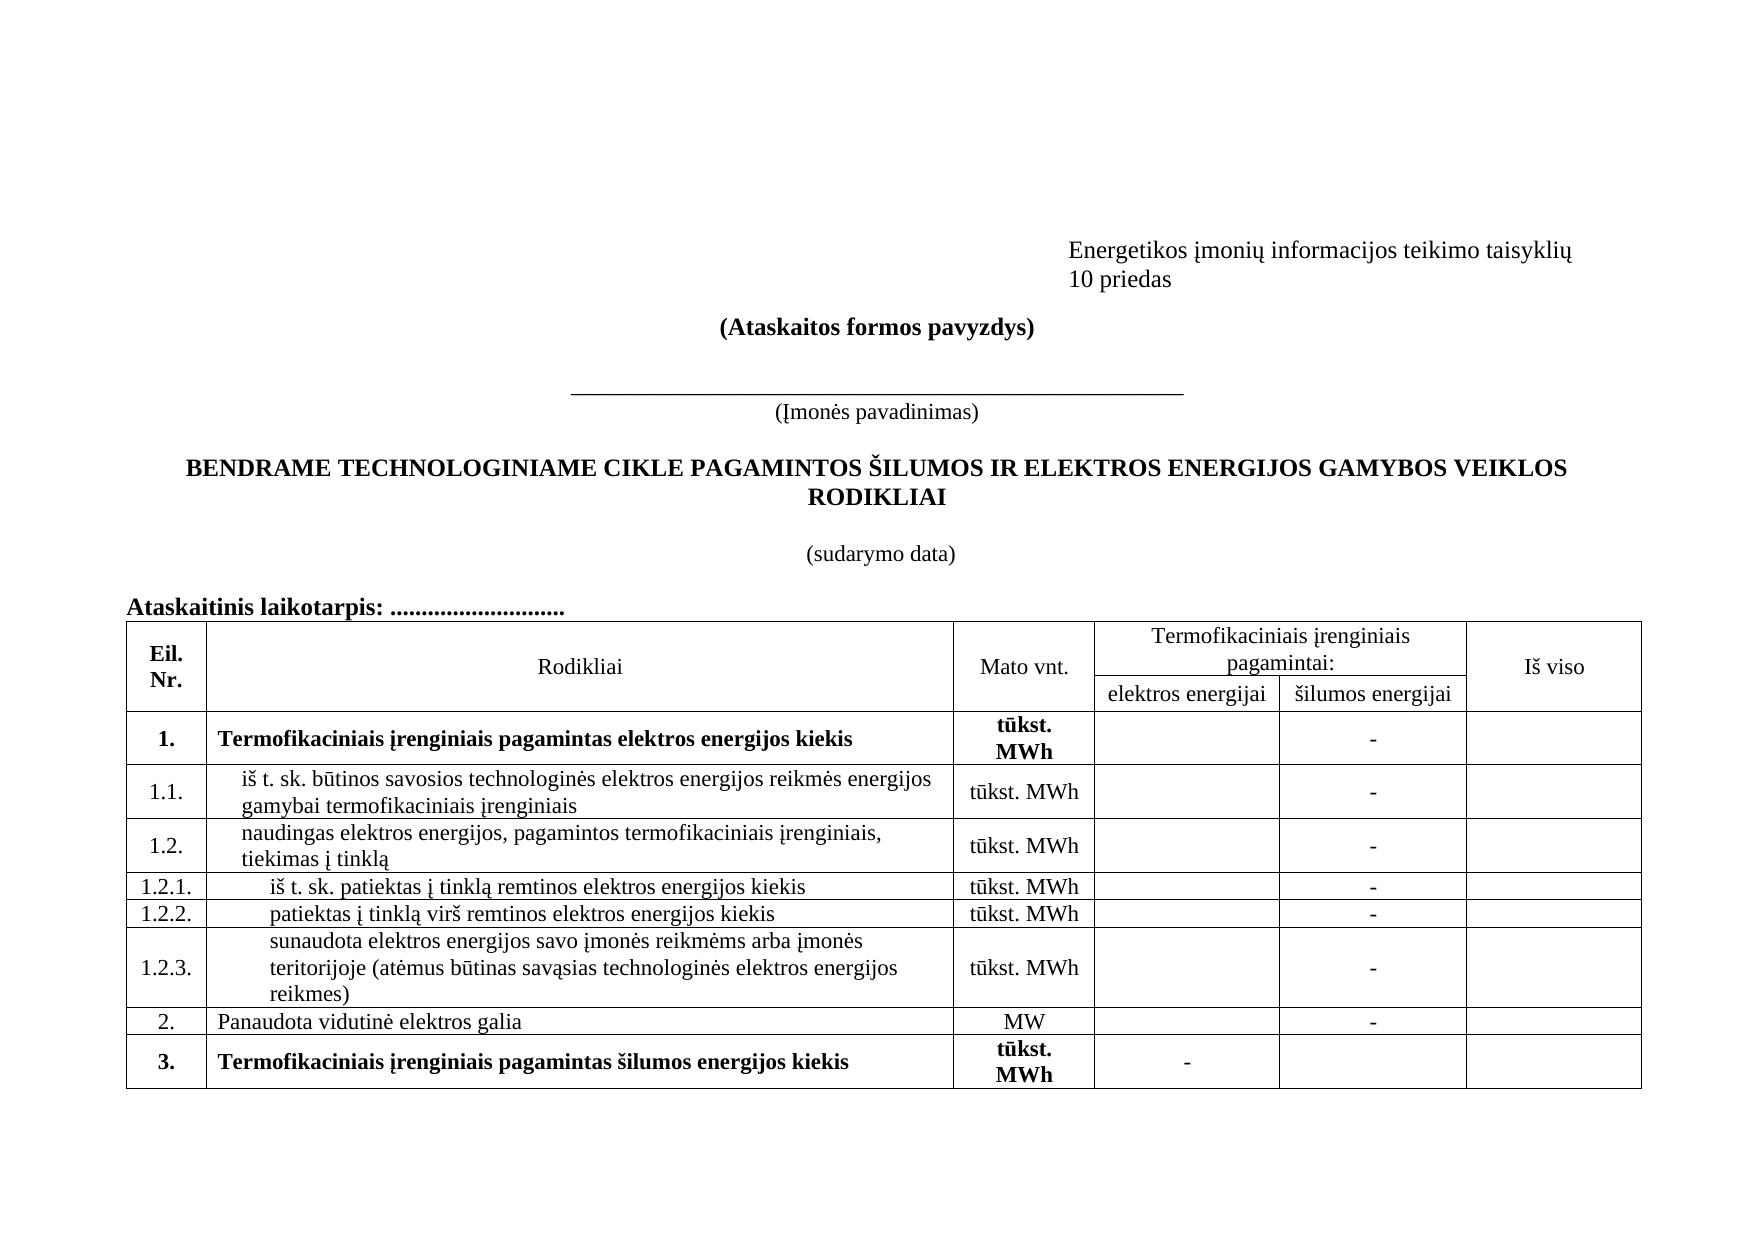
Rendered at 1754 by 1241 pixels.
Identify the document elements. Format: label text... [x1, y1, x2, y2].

table_cell tūkst. MWh [954, 928, 1094, 1007]
table_cell - [1095, 1035, 1279, 1088]
text BENDRAME TECHNOLOGINIAME CIKLE PAGAMINTOS ŠILUMOS IR ELEKTROS ENERGIJOS GAMYBOS VEIKLOS RODIKLIAI [118, 453, 1636, 511]
table_header Eil. Nr. [127, 622, 206, 711]
table_cell tūkst. MWh [954, 765, 1094, 818]
table_cell tūkst. MWh [954, 819, 1094, 872]
table_cell [1095, 819, 1279, 872]
table_cell [1467, 712, 1641, 764]
table_header Rodikliai [207, 622, 953, 711]
table_cell [1095, 765, 1279, 818]
table_cell elektros energijai [1095, 676, 1279, 711]
table_cell iš t. sk. patiektas į tinklą remtinos elektros energijos kiekis [207, 873, 953, 899]
table_cell - [1280, 712, 1466, 764]
table_cell [1467, 1035, 1641, 1088]
text Energetikos įmonių informacijos teikimo taisyklių [1068, 235, 1636, 264]
text (Įmonės pavadinimas) [118, 398, 1636, 425]
table_cell tūkst. MWh [954, 873, 1094, 899]
table_cell 1.2.3. [127, 928, 206, 1007]
table_cell - [1280, 819, 1466, 872]
table_cell [1467, 765, 1641, 818]
text Ataskaitinis laikotarpis: ............................ [126, 592, 1636, 621]
text _________________________________________________ [118, 369, 1636, 398]
table_cell 1.2. [127, 819, 206, 872]
table_cell tūkst. MWh [954, 712, 1094, 764]
table_cell - [1280, 765, 1466, 818]
table_cell 1.2.1. [127, 873, 206, 899]
table_cell šilumos energijai [1280, 676, 1466, 711]
table_cell 1.2.2. [127, 900, 206, 927]
table_cell iš t. sk. būtinos savosios technologinės elektros energijos reikmės energijos gamybai termofikaciniais įrenginiais [207, 765, 953, 818]
table_cell tūkst. MWh [954, 1035, 1094, 1088]
table_cell naudingas elektros energijos, pagamintos termofikaciniais įrenginiais, tiekimas į tinklą [207, 819, 953, 872]
table_cell Termofikaciniais įrenginiais pagamintas elektros energijos kiekis [207, 712, 953, 764]
table_cell 1. [127, 712, 206, 764]
text (sudarymo data) [126, 540, 1636, 566]
table_cell 3. [127, 1035, 206, 1088]
table_cell patiektas į tinklą virš remtinos elektros energijos kiekis [207, 900, 953, 927]
table_header Mato vnt. [954, 622, 1094, 711]
table_cell [1280, 1035, 1466, 1088]
table_cell - [1280, 873, 1466, 899]
text 10 priedas [1068, 264, 1636, 293]
table_header Termofikaciniais įrenginiais pagamintai: [1095, 622, 1466, 675]
table_cell - [1280, 1008, 1466, 1034]
table_cell Panaudota vidutinė elektros galia [207, 1008, 953, 1034]
table_cell Termofikaciniais įrenginiais pagamintas šilumos energijos kiekis [207, 1035, 953, 1088]
table_cell [1095, 873, 1279, 899]
table_cell [1095, 712, 1279, 764]
table_cell [1467, 819, 1641, 872]
table_cell [1467, 900, 1641, 927]
table_cell MW [954, 1008, 1094, 1034]
table_cell - [1280, 900, 1466, 927]
table_cell - [1280, 928, 1466, 1007]
table_cell tūkst. MWh [954, 900, 1094, 927]
table_cell sunaudota elektros energijos savo įmonės reikmėms arba įmonės teritorijoje (atėmus būtinas savąsias technologinės elektros energijos reikmes) [207, 928, 953, 1007]
table_cell 2. [127, 1008, 206, 1034]
table_cell [1467, 928, 1641, 1007]
table_cell [1467, 1008, 1641, 1034]
table_cell [1095, 928, 1279, 1007]
text (Ataskaitos formos pavyzdys) [118, 312, 1636, 341]
table_cell [1467, 873, 1641, 899]
table_cell [1095, 900, 1279, 927]
table_header Iš viso [1467, 622, 1641, 711]
table_cell [1095, 1008, 1279, 1034]
table_cell 1.1. [127, 765, 206, 818]
